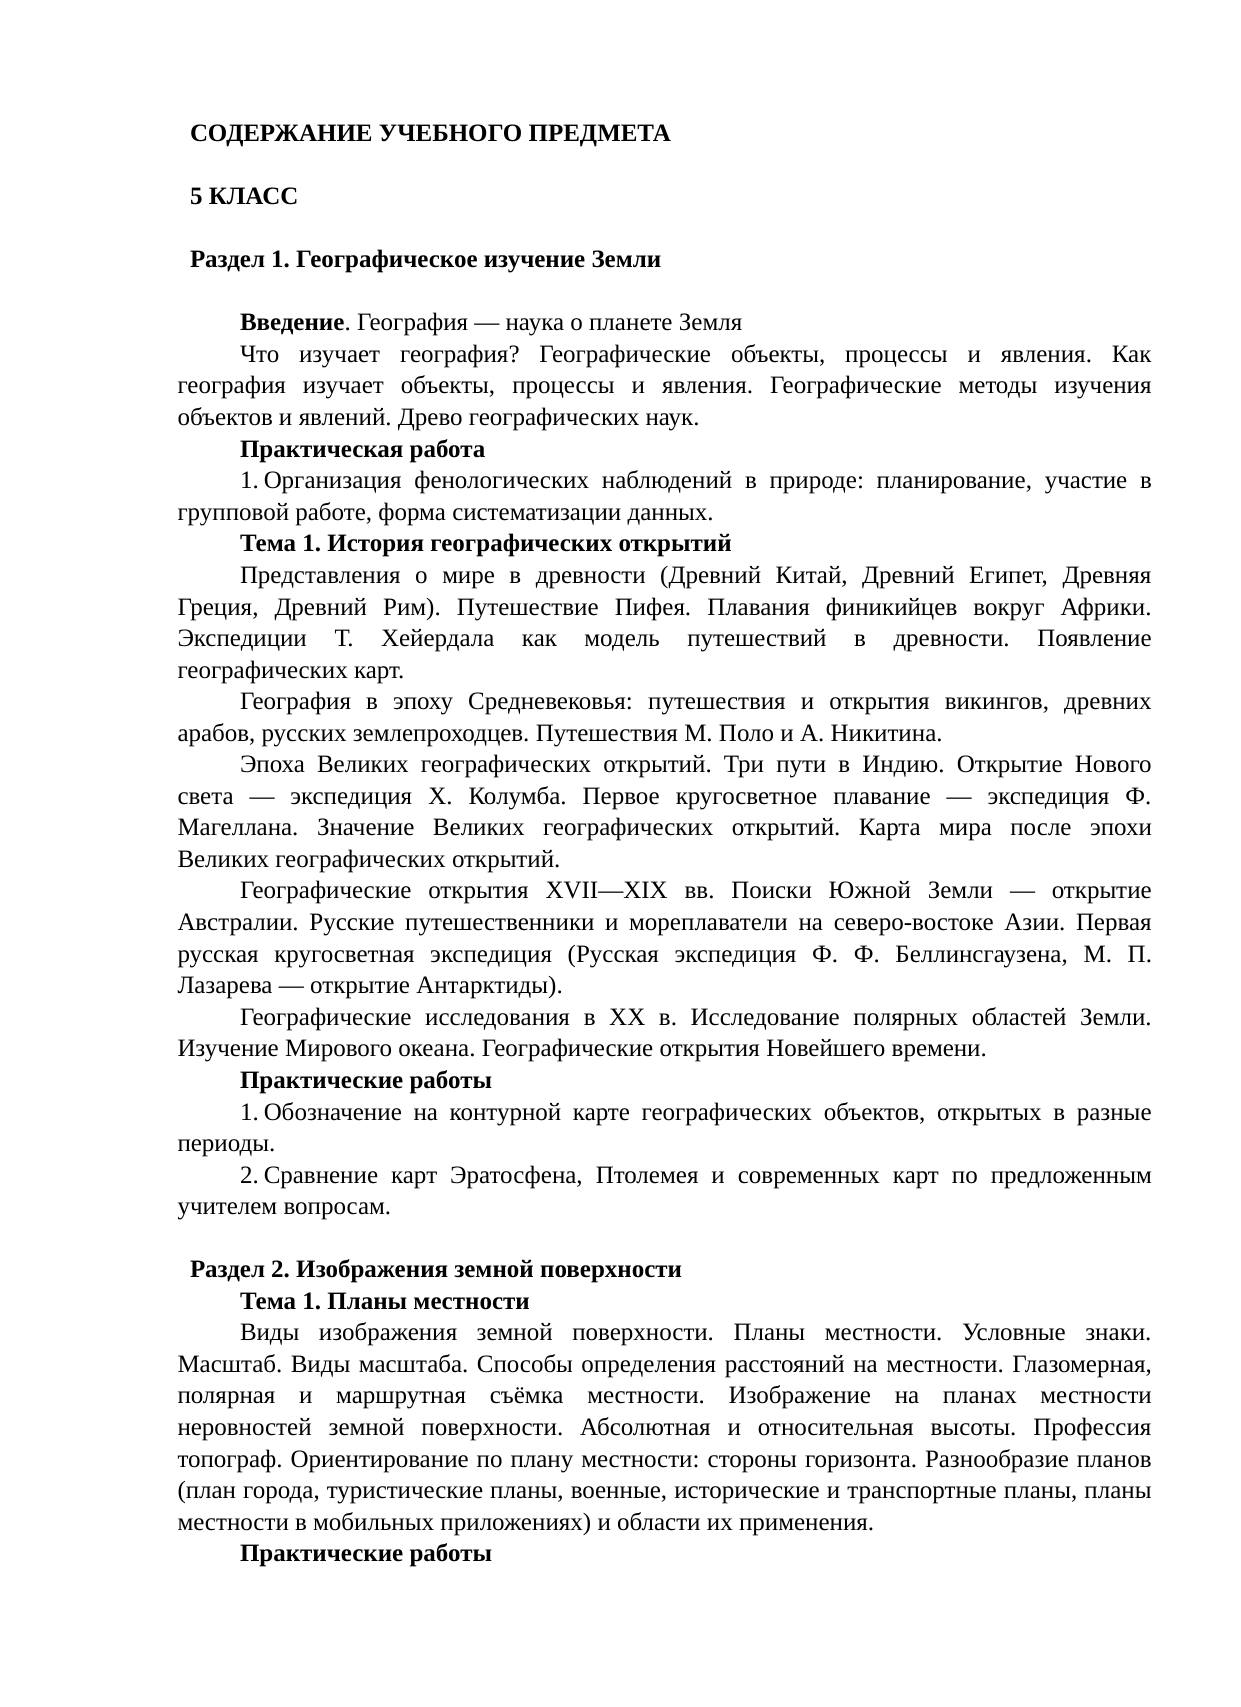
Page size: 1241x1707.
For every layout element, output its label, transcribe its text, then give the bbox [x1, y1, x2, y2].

text Географические открытия XVII—XIX вв. Поиски Южной Земли — открытие Австралии. Русские путешественники и мореплаватели на северо-востоке Азии. Первая русская кругосветная экспедиция (Русская экспедиция Ф. Ф. Беллинсгаузена, М. П. Лазарева — открытие Антарктиды). [177, 876, 1152, 999]
text География в эпоху Средневековья: путешествия и открытия викингов, древних арабов, русских землепроходцев. Путешествия М. Поло и А. Никитина. [177, 686, 1152, 747]
text Географические исследования в ХХ в. Исследование полярных областей Земли. Изучение Мирового океана. Географические открытия Новейшего времени. [177, 1002, 1152, 1062]
text 2. Сравнение карт Эратосфена, Птолемея и современных карт по предложенным учителем вопросам. [177, 1160, 1152, 1220]
text Эпоха Великих географических открытий. Три пути в Индию. Открытие Нового света — экспедиция Х. Колумба. Первое кругосветное плавание — экспедиция Ф. Магеллана. Значение Великих географических открытий. Карта мира после эпохи Великих географических открытий. [177, 749, 1152, 873]
text Практические работы [177, 1538, 1152, 1567]
text СОДЕРЖАНИЕ УЧЕБНОГО ПРЕДМЕТА [190, 118, 1152, 147]
text Раздел 2. Изображения земной поверхности [190, 1254, 1152, 1283]
text Что изучает география? Географические объекты, процессы и явления. Как география изучает объекты, процессы и явления. Географические методы изучения объектов и явлений. Древо географических наук. [177, 339, 1152, 431]
text Представления о мире в древности (Древний Китай, Древний Египет, Древняя Греция, Древний Рим). Путешествие Пифея. Плавания финикийцев вокруг Африки. Экспедиции Т. Хейердала как модель путешествий в древности. Появление географических карт. [177, 560, 1152, 683]
text Раздел 1. Географическое изучение Земли [190, 244, 1152, 273]
text 1. Обозначение на контурной карте географических объектов, открытых в разные периоды. [177, 1097, 1152, 1157]
text Виды изображения земной поверхности. Планы местности. Условные знаки. Масштаб. Виды масштаба. Способы определения расстояний на местности. Глазомерная, полярная и маршрутная съёмка местности. Изображение на планах местности неровностей земной поверхности. Абсолютная и относительная высоты. Профессия топограф. Ориентирование по плану местности: стороны горизонта. Разнообразие планов (план города, туристические планы, военные, исторические и транспортные планы, планы местности в мобильных приложениях) и области их применения. [177, 1317, 1152, 1536]
text Введение. География — наука о планете Земля [177, 307, 1152, 336]
text Тема 1. История географических открытий [177, 528, 1152, 557]
text 5 КЛАСС [190, 181, 1152, 210]
text 1. Организация фенологических наблюдений в природе: планирование, участие в групповой работе, форма систематизации данных. [177, 465, 1152, 526]
text Практическая работа [177, 434, 1152, 462]
text Практические работы [177, 1065, 1152, 1094]
text Тема 1. Планы местности [177, 1286, 1152, 1315]
